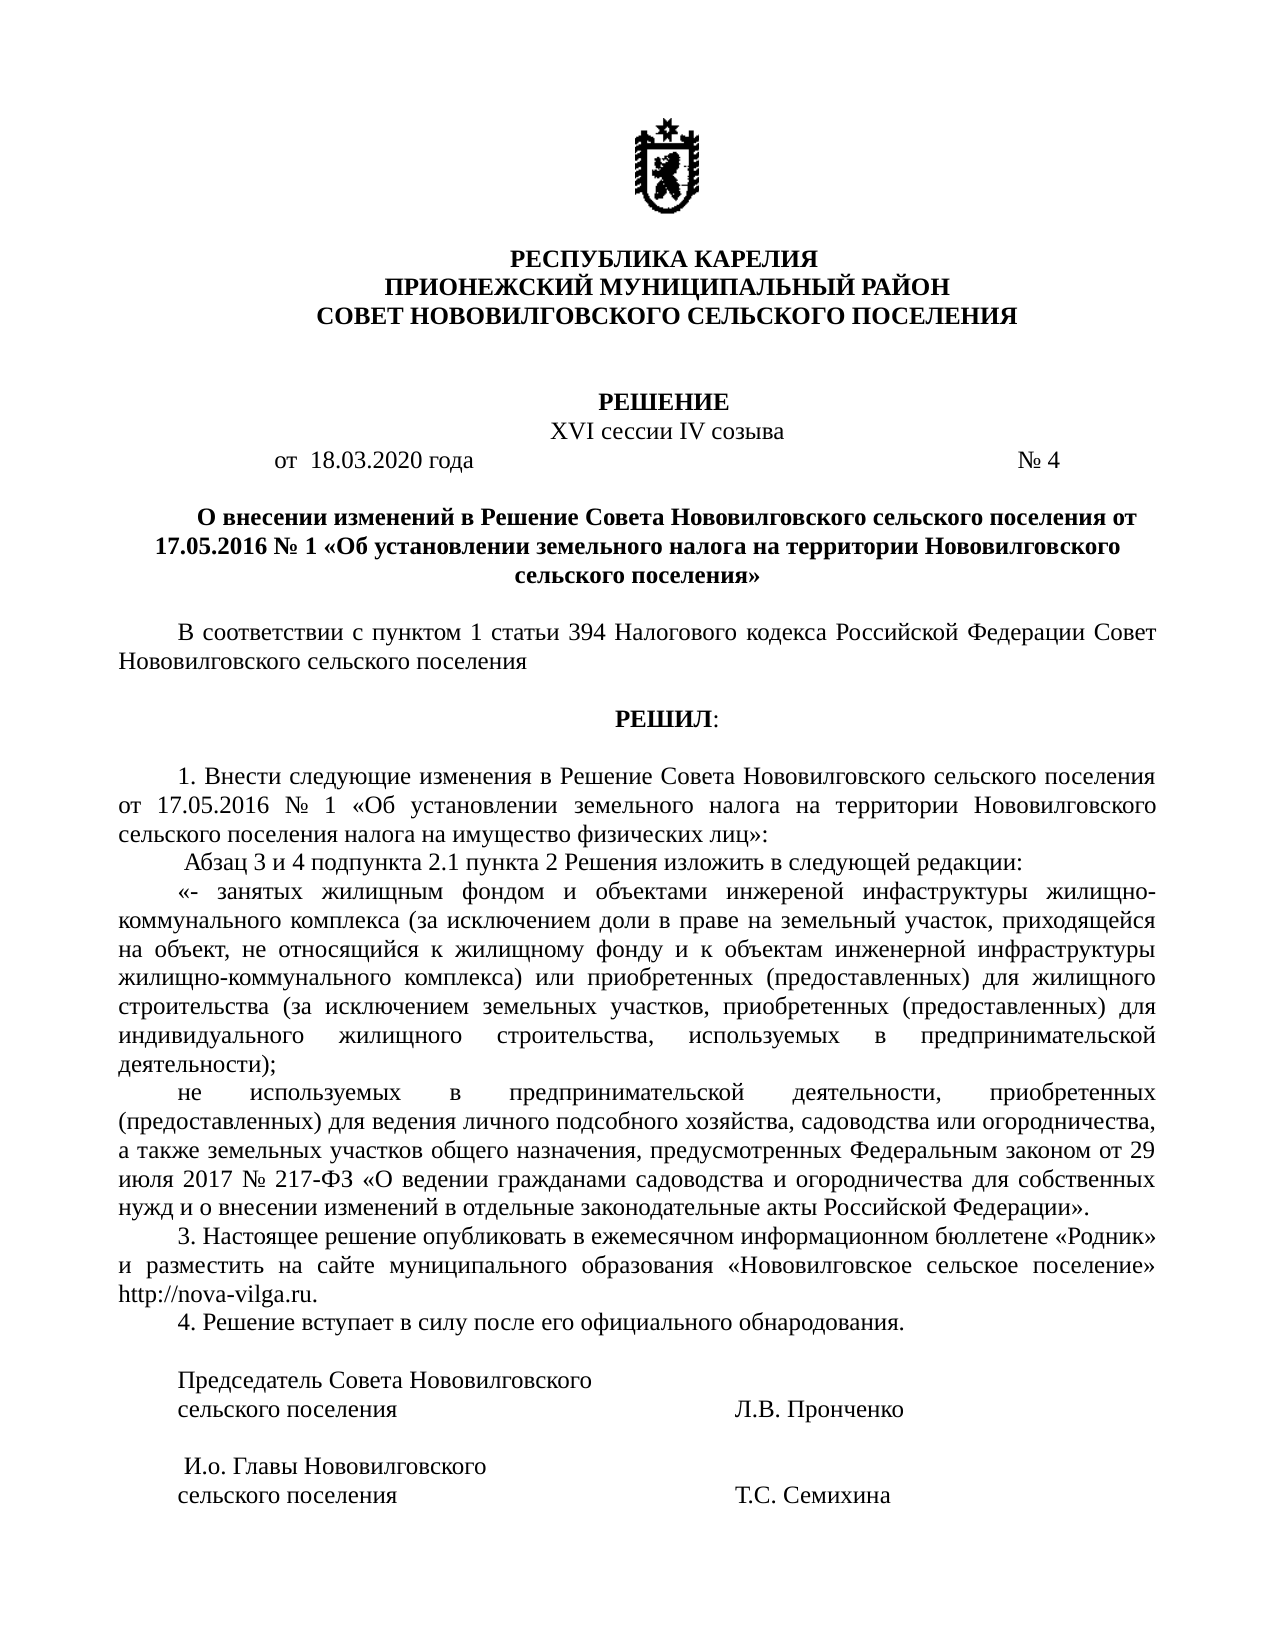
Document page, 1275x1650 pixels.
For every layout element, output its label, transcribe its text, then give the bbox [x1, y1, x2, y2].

text сельского поселения Т.С. Семихина [118, 1480, 1157, 1509]
text 1. Внести следующие изменения в Решение Совета Нововилговского сельского поселения от 17.05.2016 № 1 «Об установлении земельного налога на территории Нововилговского сельского поселения налога на имущество физических лиц»: [118, 761, 1157, 847]
text от 18.03.2020 года № 4 [118, 445, 1157, 474]
text ПРИОНЕЖСКИЙ МУНИЦИПАЛЬНЫЙ РАЙОН [118, 272, 1157, 301]
text РЕСПУБЛИКА КАРЕЛИЯ [118, 244, 1157, 272]
text СОВЕТ НОВОВИЛГОВСКОГО СЕЛЬСКОГО ПОСЕЛЕНИЯ [118, 301, 1157, 330]
text О внесении изменений в Решение Совета Нововилговского сельского поселения от 17.05.2016 № 1 «Об установлении земельного налога на территории Нововилговского сельского поселения» [118, 502, 1157, 589]
text РЕШЕНИЕ [118, 387, 1157, 416]
text сельского поселения Л.В. Пронченко [118, 1394, 1157, 1422]
text 4. Решение вступает в силу после его официального обнародования. [118, 1307, 1157, 1336]
text Председатель Совета Нововилговского [118, 1365, 1157, 1394]
text РЕШИЛ: [118, 704, 1157, 732]
text XVI сессии IV созыва [118, 416, 1157, 445]
text не используемых в предпринимательской деятельности, приобретенных (предоставленных) для ведения личного подсобного хозяйства, садоводства или огородничества, а также земельных участков общего назначения, предусмотренных Федеральным законом от 29 июля 2017 № 217-ФЗ «О ведении гражданами садоводства и огородничества для собственных нужд и о внесении изменений в отдельные законодательные акты Российской Федерации». [118, 1077, 1157, 1221]
text Абзац 3 и 4 подпункта 2.1 пункта 2 Решения изложить в следующей редакции: [118, 847, 1157, 876]
text 3. Настоящее решение опубликовать в ежемесячном информационном бюллетене «Родник» и разместить на сайте муниципального образования «Нововилговское сельское поселение» http://nova-vilga.ru. [118, 1221, 1157, 1307]
text И.о. Главы Нововилговского [118, 1451, 1157, 1480]
text В соответствии с пунктом 1 статьи 394 Налогового кодекса Российской Федерации Совет Нововилговского сельского поселения [118, 617, 1157, 675]
text «- занятых жилищным фондом и объектами инжереной инфаструктуры жилищно-коммунального комплекса (за исключением доли в праве на земельный участок, приходящейся на объект, не относящийся к жилищному фонду и к объектам инженерной инфраструктуры жилищно-коммунального комплекса) или приобретенных (предоставленных) для жилищного строительства (за исключением земельных участков, приобретенных (предоставленных) для индивидуального жилищного строительства, используемых в предпринимательской деятельности); [118, 876, 1157, 1077]
